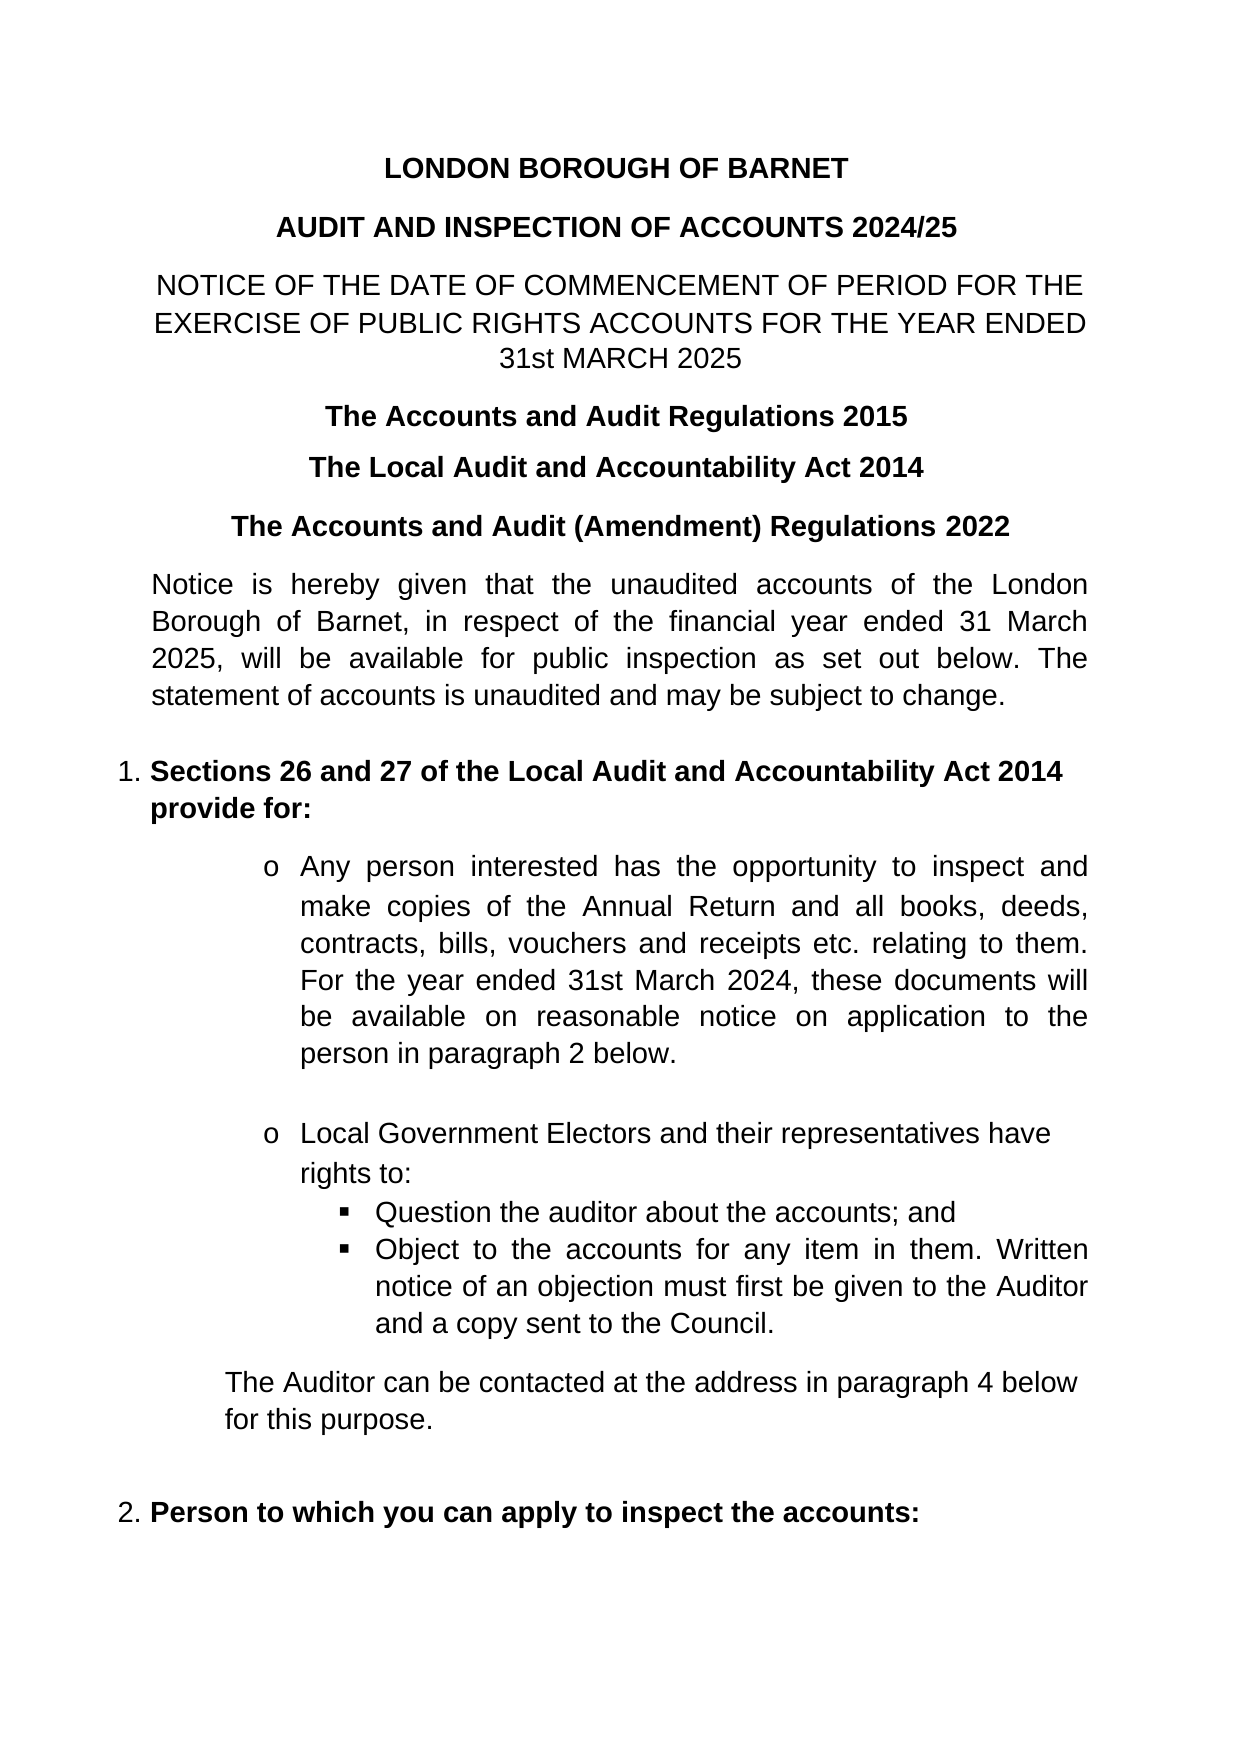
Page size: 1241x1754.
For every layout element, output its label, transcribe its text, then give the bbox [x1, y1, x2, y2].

text AUDIT AND INSPECTION OF ACCOUNTS 2024/25 [151, 209, 1090, 243]
subtitle EXERCISE OF PUBLIC RIGHTS ACCOUNTS FOR THE YEAR ENDED 31st MARCH 2025 [151, 306, 1090, 375]
text The Accounts and Audit (Amendment) Regulations 2022 [151, 509, 1089, 542]
text LONDON BOROUGH OF BARNET [151, 151, 1089, 184]
text The Accounts and Audit Regulations 2015 [151, 399, 1090, 433]
text NOTICE OF THE DATE OF COMMENCEMENT OF PERIOD FOR THE [156, 268, 1090, 302]
list Object to the accounts for any item in them. Written notice of an objection must first be given to the Auditor and a copy sent to the Council. [337, 1232, 1090, 1340]
text The Auditor can be contacted at the address in paragraph 4 below for this purpose. [224, 1365, 1090, 1435]
list Any person interested has the opportunity to inspect and make copies of the Annual Return and all books, deeds, contracts, bills, vouchers and receipts etc. relating to them. For the year ended 31st March 2024, these documents will be available on reasonable notice on application to the person in paragraph 2 below. [262, 849, 1090, 1070]
text Notice is hereby given that the unaudited accounts of the London Borough of Barnet, in respect of the financial year ended 31 March 2025, will be available for public inspection as set out below. The statement of accounts is unaudited and may be subject to change. [151, 567, 1090, 711]
text The Local Audit and Accountability Act 2014 [151, 450, 1090, 484]
list Sections 26 and 27 of the Local Audit and Accountability Act 2014 provide for: [117, 754, 1090, 824]
list Question the auditor about the accounts; and [337, 1195, 1090, 1229]
list Local Government Electors and their representatives have rights to: [262, 1116, 1090, 1189]
list Person to which you can apply to inspect the accounts: [117, 1495, 1090, 1529]
